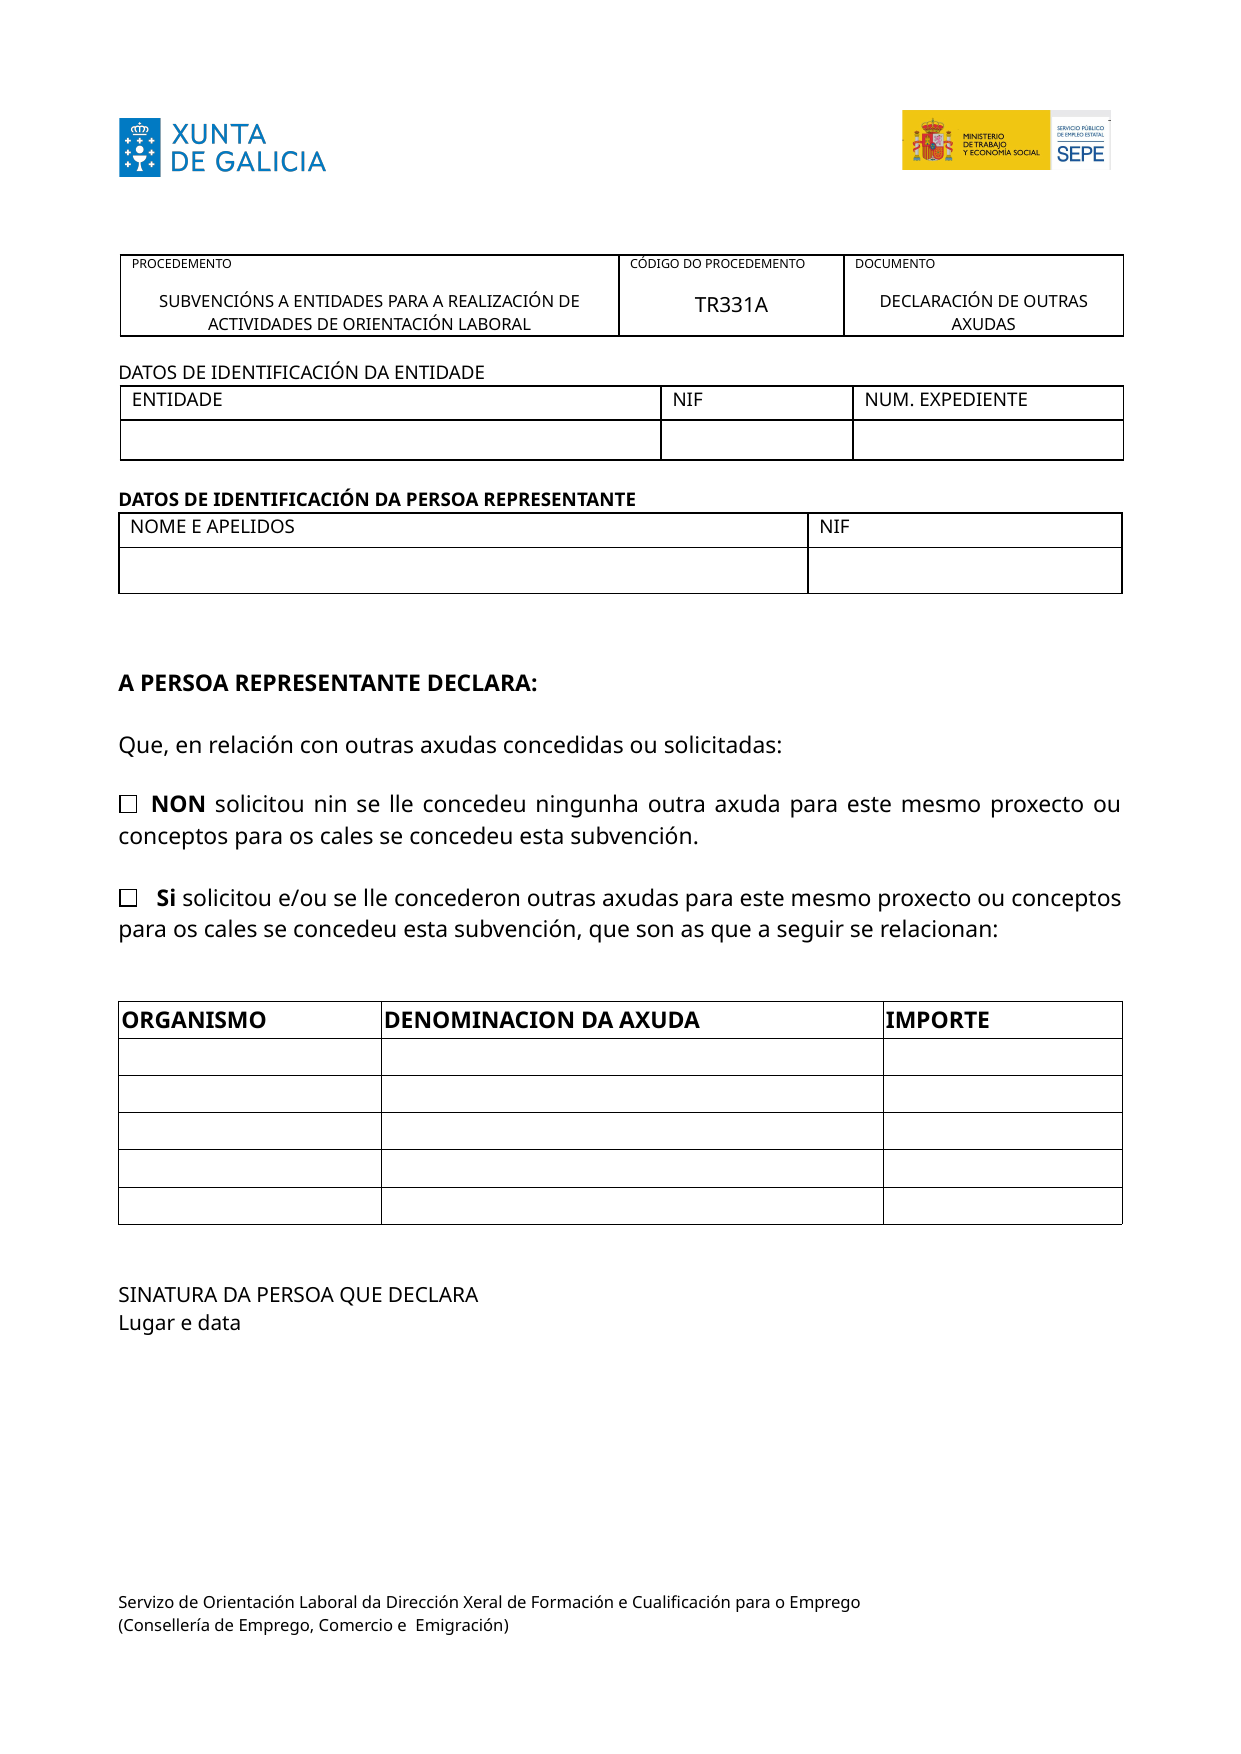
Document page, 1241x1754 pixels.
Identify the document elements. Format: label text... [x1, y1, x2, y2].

text A PERSOA REPRESENTANTE DECLARA: [118, 667, 1122, 698]
table_header NUM. EXPEDIENTE [854, 387, 1123, 419]
table_cell [854, 421, 1123, 459]
table_cell [119, 1113, 381, 1149]
text DATOS DE IDENTIFICACIÓN DA ENTIDADE [118, 359, 1122, 385]
table_cell [121, 421, 660, 459]
table_cell [884, 1076, 1122, 1112]
table_cell [120, 548, 807, 593]
text Lugar e data [118, 1308, 1122, 1337]
table_cell [662, 421, 852, 459]
table_header DOCUMENTO DECLARACIÓN DE OUTRAS AXUDAS [845, 256, 1123, 335]
picture [119, 118, 326, 177]
table_cell [382, 1039, 883, 1075]
text Que, en relación con outras axudas concedidas ou solicitadas: [118, 729, 1122, 760]
table_cell [119, 1039, 381, 1075]
text Si solicitou e/ou se lle concederon outras axudas para este mesmo proxecto ou conceptos para os cales se concedeu esta subvención, que son as que a seguir se relacionan: [118, 882, 1122, 944]
table_cell [884, 1188, 1122, 1224]
table_cell [884, 1039, 1122, 1075]
table_cell [884, 1113, 1122, 1149]
table_cell [382, 1076, 883, 1112]
table_cell [119, 1188, 381, 1224]
text SINATURA DA PERSOA QUE DECLARA [118, 1280, 1122, 1308]
table_header DENOMINACION DA AXUDA [382, 1002, 883, 1038]
picture [902, 110, 1111, 170]
table_cell [382, 1188, 883, 1224]
table_cell [809, 548, 1121, 593]
table_header ENTIDADE [121, 387, 660, 419]
table_header NOME E APELIDOS [120, 514, 807, 546]
table_cell [119, 1150, 381, 1187]
table_cell [884, 1150, 1122, 1187]
table_cell [382, 1150, 883, 1187]
table_cell [382, 1113, 883, 1149]
table_header CÓDIGO DO PROCEDEMENTO TR331A [620, 256, 843, 335]
table_header IMPORTE [884, 1002, 1122, 1038]
table_cell [119, 1076, 381, 1112]
table_header NIF [662, 387, 852, 419]
table_header ORGANISMO [119, 1002, 381, 1038]
text DATOS DE IDENTIFICACIÓN DA PERSOA REPRESENTANTE [118, 486, 1122, 512]
text NON solicitou nin se lle concedeu ningunha outra axuda para este mesmo proxecto ou conceptos para os cales se concedeu esta subvención. [118, 788, 1122, 851]
table_header NIF [809, 514, 1121, 546]
table_header PROCEDEMENTO SUBVENCIÓNS A ENTIDADES PARA A REALIZACIÓN DE ACTIVIDADES DE ORIENTACIÓN LABORAL [121, 256, 618, 335]
